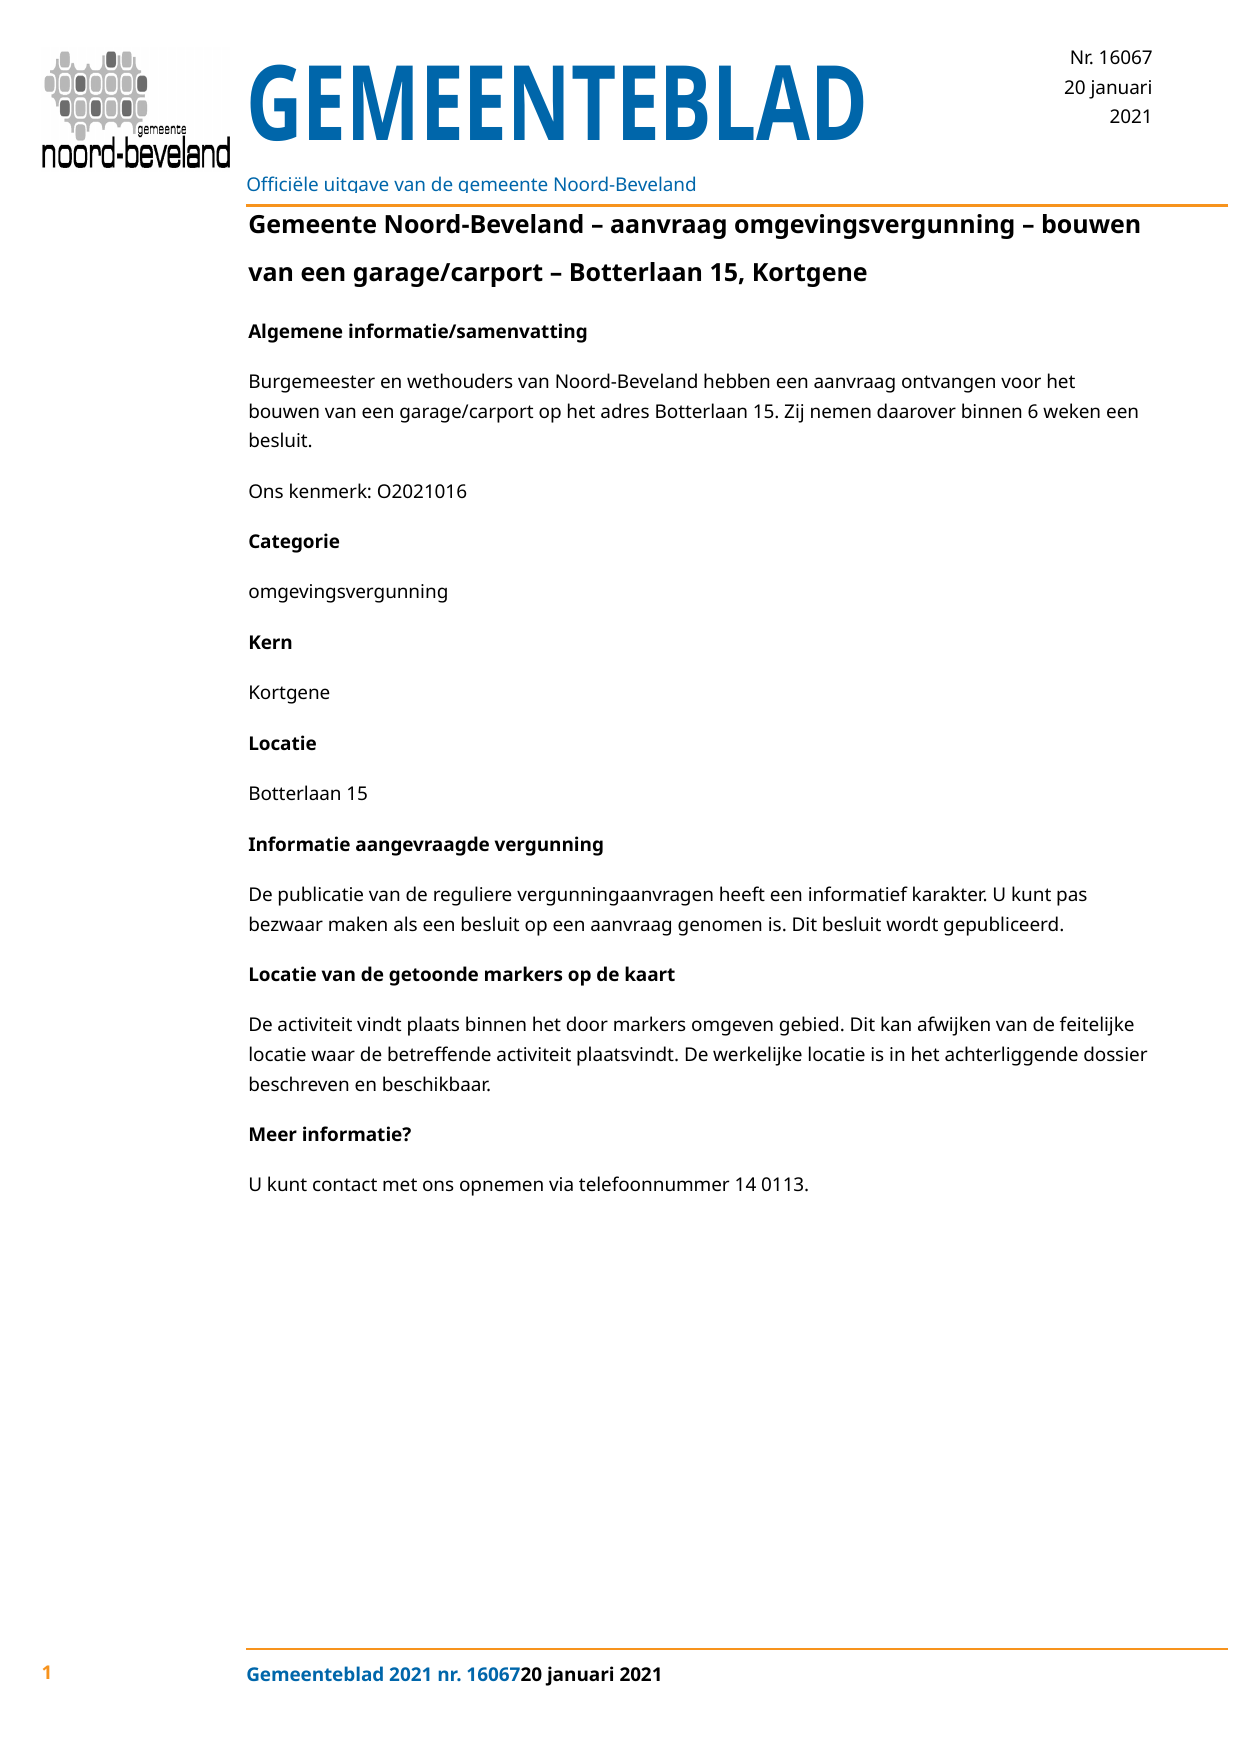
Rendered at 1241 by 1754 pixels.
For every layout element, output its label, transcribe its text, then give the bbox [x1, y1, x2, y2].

text Algemene informatie/samenvatting [248, 318, 1152, 344]
text Categorie [248, 528, 1152, 554]
text Informatie aangevraagde vergunning [248, 831, 1152, 857]
text omgevingsvergunning [248, 579, 1152, 604]
text Locatie [248, 730, 1152, 756]
text Kern [248, 629, 1152, 655]
text Meer informatie? [248, 1121, 1152, 1147]
text Ons kenmerk: O2021016 [248, 478, 1152, 504]
text Kortgene [248, 679, 1152, 705]
text Gemeente Noord-Beveland – aanvraag omgevingsvergunning – bouwen van een garage/carport – Botterlaan 15, Kortgene [248, 207, 1152, 288]
text De activiteit vindt plaats binnen het door markers omgeven gebied. Dit kan afwijken van de feitelijke locatie waar de betreffende activiteit plaatsvindt. De werkelijke locatie is in het achterliggende dossier beschreven en beschikbaar. [248, 1012, 1152, 1097]
text De publicatie van de reguliere vergunningaanvragen heeft een informatief karakter. U kunt pas bezwaar maken als een besluit op een aanvraag genomen is. Dit besluit wordt gepubliceerd. [248, 881, 1152, 937]
text U kunt contact met ons opnemen via telefoonnummer 14 0113. [248, 1172, 1152, 1197]
text Locatie van de getoonde markers op de kaart [248, 961, 1152, 987]
text Botterlaan 15 [248, 780, 1152, 806]
picture [41, 47, 231, 172]
text Burgemeester en wethouders van Noord-Beveland hebben een aanvraag ontvangen voor het bouwen van een garage/carport op het adres Botterlaan 15. Zij nemen daarover binnen 6 weken een besluit. [248, 368, 1152, 453]
